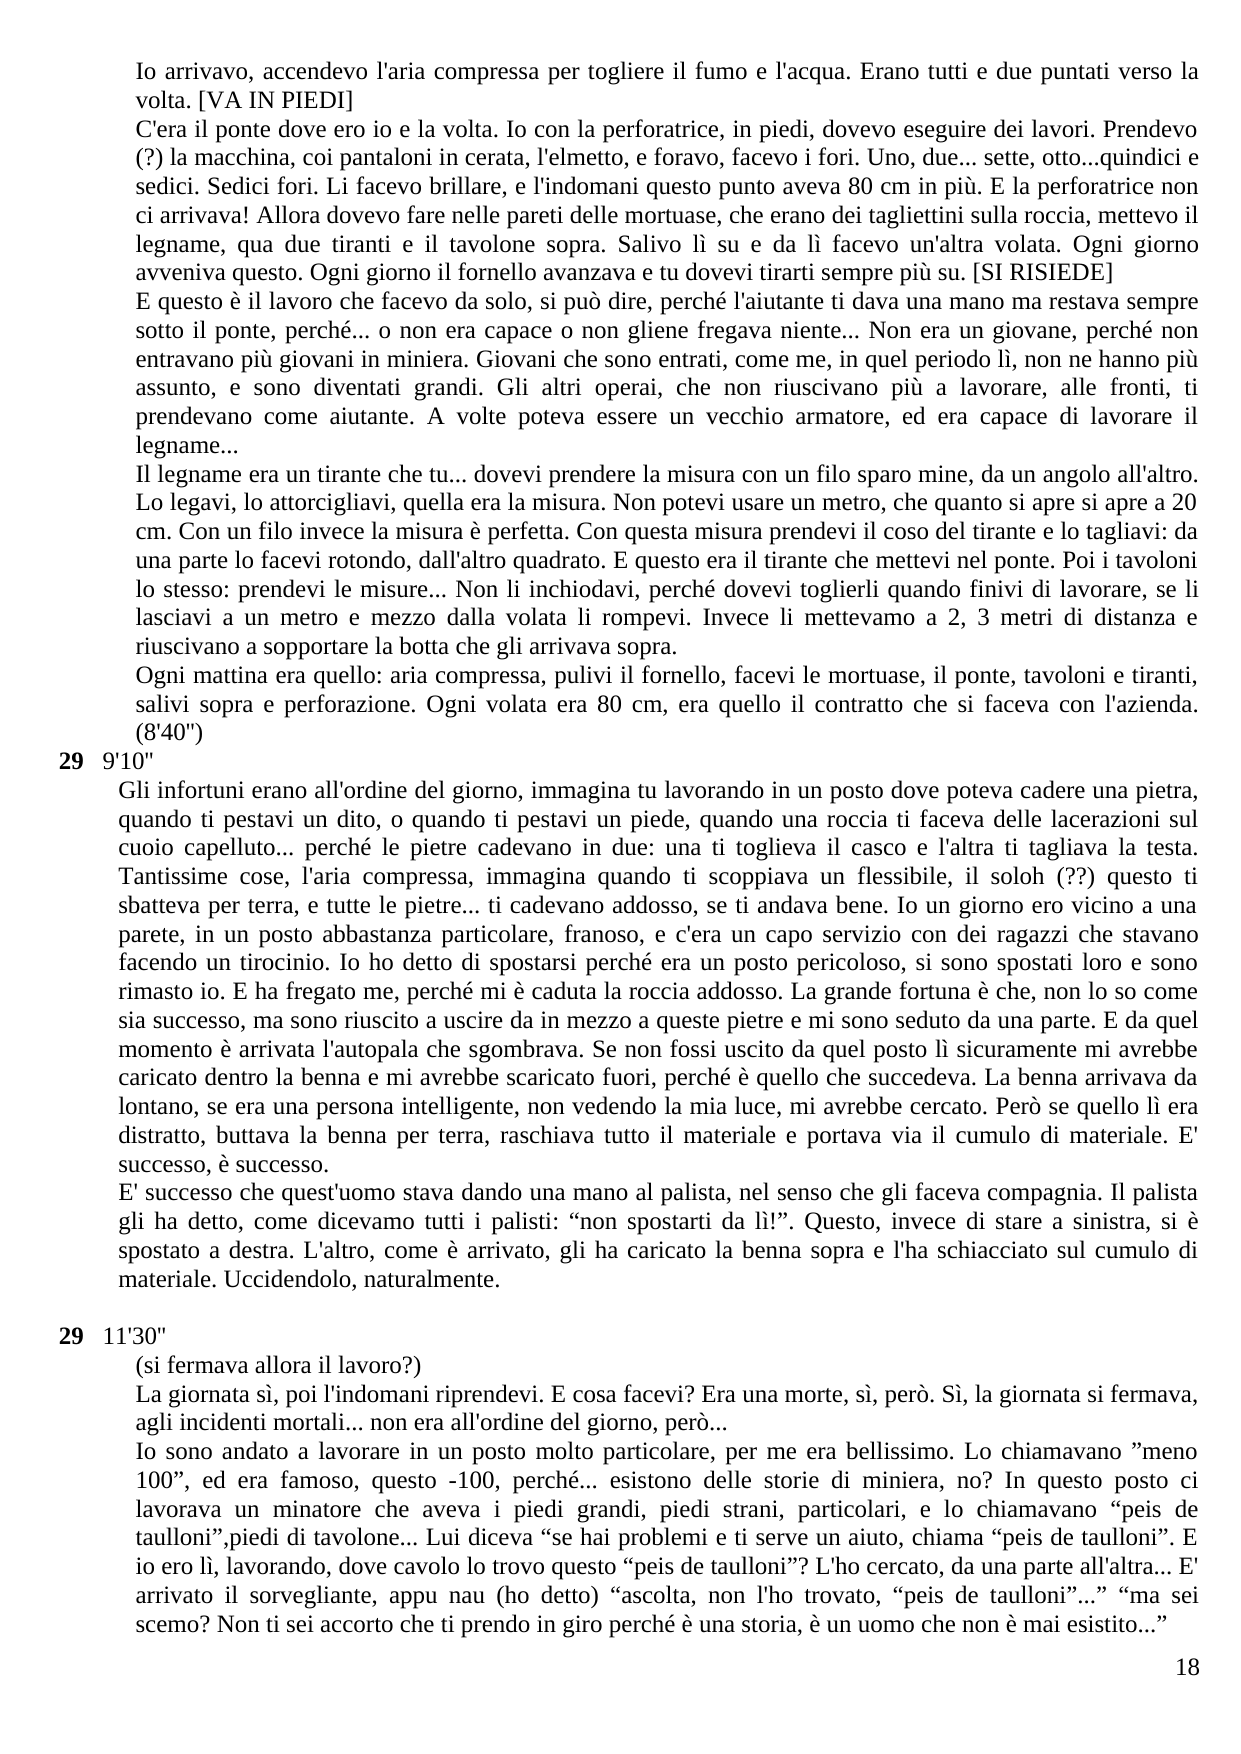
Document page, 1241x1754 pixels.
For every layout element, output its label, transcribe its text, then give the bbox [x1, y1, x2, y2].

text Il legname era un tirante che tu... dovevi prendere la misura con un filo sparo mine, da un angolo all'altro. Lo legavi, lo attorcigliavi, quella era la misura. Non potevi usare un metro, che quanto si apre si apre a 20 cm. Con un filo invece la misura è perfetta. Con questa misura prendevi il coso del tirante e lo tagliavi: da una parte lo facevi rotondo, dall'altro quadrato. E questo era il tirante che mettevi nel ponte. Poi i tavoloni lo stesso: prendevi le misure... Non li inchiodavi, perché dovevi toglierli quando finivi di lavorare, se li lasciavi a un metro e mezzo dalla volata li rompevi. Invece li mettevamo a 2, 3 metri di distanza e riuscivano a sopportare la botta che gli arrivava sopra. [135, 459, 1200, 660]
text (si fermava allora il lavoro?) [135, 1350, 1200, 1379]
text La giornata sì, poi l'indomani riprendevi. E cosa facevi? Era una morte, sì, però. Sì, la giornata si fermava, agli incidenti mortali... non era all'ordine del giorno, però... [135, 1379, 1200, 1436]
text Gli infortuni erano all'ordine del giorno, immagina tu lavorando in un posto dove poteva cadere una pietra, quando ti pestavi un dito, o quando ti pestavi un piede, quando una roccia ti faceva delle lacerazioni sul cuoio capelluto... perché le pietre cadevano in due: una ti toglieva il casco e l'altra ti tagliava la testa. Tantissime cose, l'aria compressa, immagina quando ti scoppiava un flessibile, il soloh (??) questo ti sbatteva per terra, e tutte le pietre... ti cadevano addosso, se ti andava bene. Io un giorno ero vicino a una parete, in un posto abbastanza particolare, franoso, e c'era un capo servizio con dei ragazzi che stavano facendo un tirocinio. Io ho detto di spostarsi perché era un posto pericoloso, si sono spostati loro e sono rimasto io. E ha fregato me, perché mi è caduta la roccia addosso. La grande fortuna è che, non lo so come sia successo, ma sono riuscito a uscire da in mezzo a queste pietre e mi sono seduto da una parte. E da quel momento è arrivata l'autopala che sgombrava. Se non fossi uscito da quel posto lì sicuramente mi avrebbe caricato dentro la benna e mi avrebbe scaricato fuori, perché è quello che succedeva. La benna arrivava da lontano, se era una persona intelligente, non vedendo la mia luce, mi avrebbe cercato. Però se quello lì era distratto, buttava la benna per terra, raschiava tutto il materiale e portava via il cumulo di materiale. E' successo, è successo. [118, 775, 1200, 1177]
text E questo è il lavoro che facevo da solo, si può dire, perché l'aiutante ti dava una mano ma restava sempre sotto il ponte, perché... o non era capace o non gliene fregava niente... Non era un giovane, perché non entravano più giovani in miniera. Giovani che sono entrati, come me, in quel periodo lì, non ne hanno più assunto, e sono diventati grandi. Gli altri operai, che non riuscivano più a lavorare, alle fronti, ti prendevano come aiutante. A volte poteva essere un vecchio armatore, ed era capace di lavorare il legname... [135, 286, 1200, 459]
text Ogni mattina era quello: aria compressa, pulivi il fornello, facevi le mortuase, il ponte, tavoloni e tiranti, salivi sopra e perforazione. Ogni volata era 80 cm, era quello il contratto che si faceva con l'azienda. (8'40'') [135, 660, 1200, 746]
text Io sono andato a lavorare in un posto molto particolare, per me era bellissimo. Lo chiamavano ”meno 100”, ed era famoso, questo -100, perché... esistono delle storie di miniera, no? In questo posto ci lavorava un minatore che aveva i piedi grandi, piedi strani, particolari, e lo chiamavano “peis de taulloni”,piedi di tavolone... Lui diceva “se hai problemi e ti serve un aiuto, chiama “peis de taulloni”. E io ero lì, lavorando, dove cavolo lo trovo questo “peis de taulloni”? L'ho cercato, da una parte all'altra... E' arrivato il sorvegliante, appu nau (ho detto) “ascolta, non l'ho trovato, “peis de taulloni”...” “ma sei scemo? Non ti sei accorto che ti prendo in giro perché è una storia, è un uomo che non è mai esistito...” [135, 1436, 1200, 1637]
text 29 11'30'' [59, 1321, 1200, 1350]
text 29 9'10'' [59, 746, 1200, 775]
text E' successo che quest'uomo stava dando una mano al palista, nel senso che gli faceva compagnia. Il palista gli ha detto, come dicevamo tutti i palisti: “non spostarti da lì!”. Questo, invece di stare a sinistra, si è spostato a destra. L'altro, come è arrivato, gli ha caricato la benna sopra e l'ha schiacciato sul cumulo di materiale. Uccidendolo, naturalmente. [118, 1177, 1200, 1292]
text Io arrivavo, accendevo l'aria compressa per togliere il fumo e l'acqua. Erano tutti e due puntati verso la volta. [VA IN PIEDI] [135, 56, 1200, 114]
text C'era il ponte dove ero io e la volta. Io con la perforatrice, in piedi, dovevo eseguire dei lavori. Prendevo (?) la macchina, coi pantaloni in cerata, l'elmetto, e foravo, facevo i fori. Uno, due... sette, otto...quindici e sedici. Sedici fori. Li facevo brillare, e l'indomani questo punto aveva 80 cm in più. E la perforatrice non ci arrivava! Allora dovevo fare nelle pareti delle mortuase, che erano dei tagliettini sulla roccia, mettevo il legname, qua due tiranti e il tavolone sopra. Salivo lì su e da lì facevo un'altra volata. Ogni giorno avveniva questo. Ogni giorno il fornello avanzava e tu dovevi tirarti sempre più su. [SI RISIEDE] [135, 114, 1200, 286]
